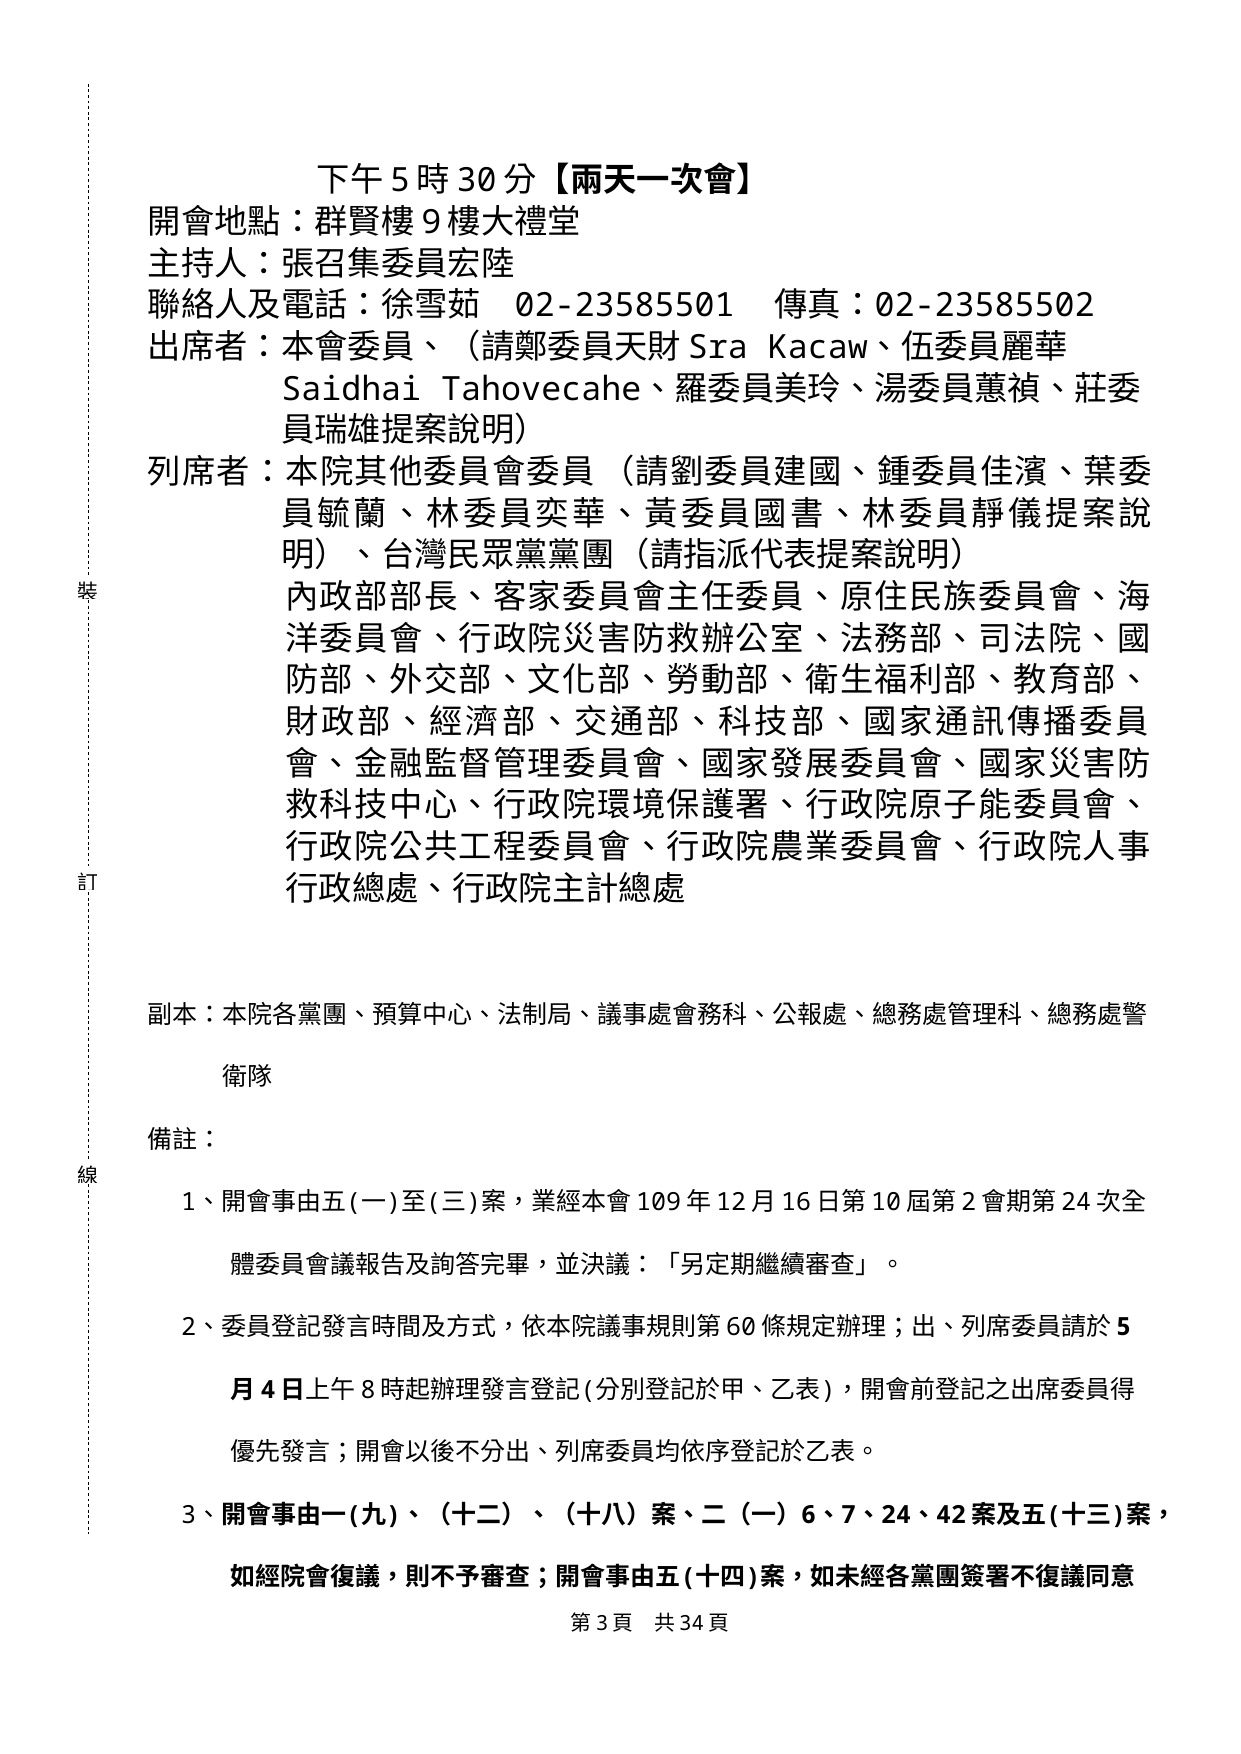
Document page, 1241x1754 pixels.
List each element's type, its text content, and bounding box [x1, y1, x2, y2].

text 副本：本院各黨團、預算中心、法制局、議事處會務科、公報處、總務處管理科、總務處警衛隊 [148, 971, 1152, 1096]
text 出席者：本會委員、（請鄭委員天財Sra Kacaw、伍委員麗華Saidhai Tahovecahe、羅委員美玲、湯委員蕙禎、莊委員瑞雄提案說明） [148, 325, 1152, 450]
text 開會地點：群賢樓9樓大禮堂 [148, 200, 1152, 242]
text 聯絡人及電話：徐雪茹 02-23585501 傳真：02-23585502 [148, 283, 1152, 325]
text 主持人：張召集委員宏陸 [148, 242, 1152, 283]
text 內政部部長、客家委員會主任委員、原住民族委員會、海洋委員會、行政院災害防救辦公室、法務部、司法院、國防部、外交部、文化部、勞動部、衛生福利部、教育部、財政部、經濟部、交通部、科技部、國家通訊傳播委員會、金融監督管理委員會、國家發展委員會、國家災害防救科技中心、行政院環境保護署、行政院原子能委員會、行政院公共工程委員會、行政院農業委員會、行政院人事行政總處、行政院主計總處 [285, 575, 1152, 908]
text 列席者：本院其他委員會委員、（請劉委員建國、鍾委員佳濱、葉委員毓蘭、林委員奕華、黃委員國書、林委員靜儀提案說明）、台灣民眾黨黨團、（請指派代表提案說明） [148, 450, 1152, 575]
text 下午5時30分【兩天一次會】 [148, 158, 1152, 200]
list 開會事由一(九)、（十二）、（十八）案、二（一）6、7、24、42案及五(十三)案，如經院會復議，則不予審查；開會事由五(十四)案，如未經各黨團簽署不復議同意書，則不予審查。 [181, 1471, 1152, 1596]
text 備註： [148, 1096, 1152, 1158]
list 委員登記發言時間及方式，依本院議事規則第60條規定辦理；出、列席委員請於5月4日上午8時起辦理發言登記(分別登記於甲、乙表)，開會前登記之出席委員得優先發言；開會以後不分出、列席委員均依序登記於乙表。 [181, 1283, 1152, 1471]
list 開會事由五(一)至(三)案，業經本會109年12月16日第10屆第2會期第24次全體委員會議報告及詢答完畢，並決議：「另定期繼續審查」。 [181, 1158, 1152, 1283]
